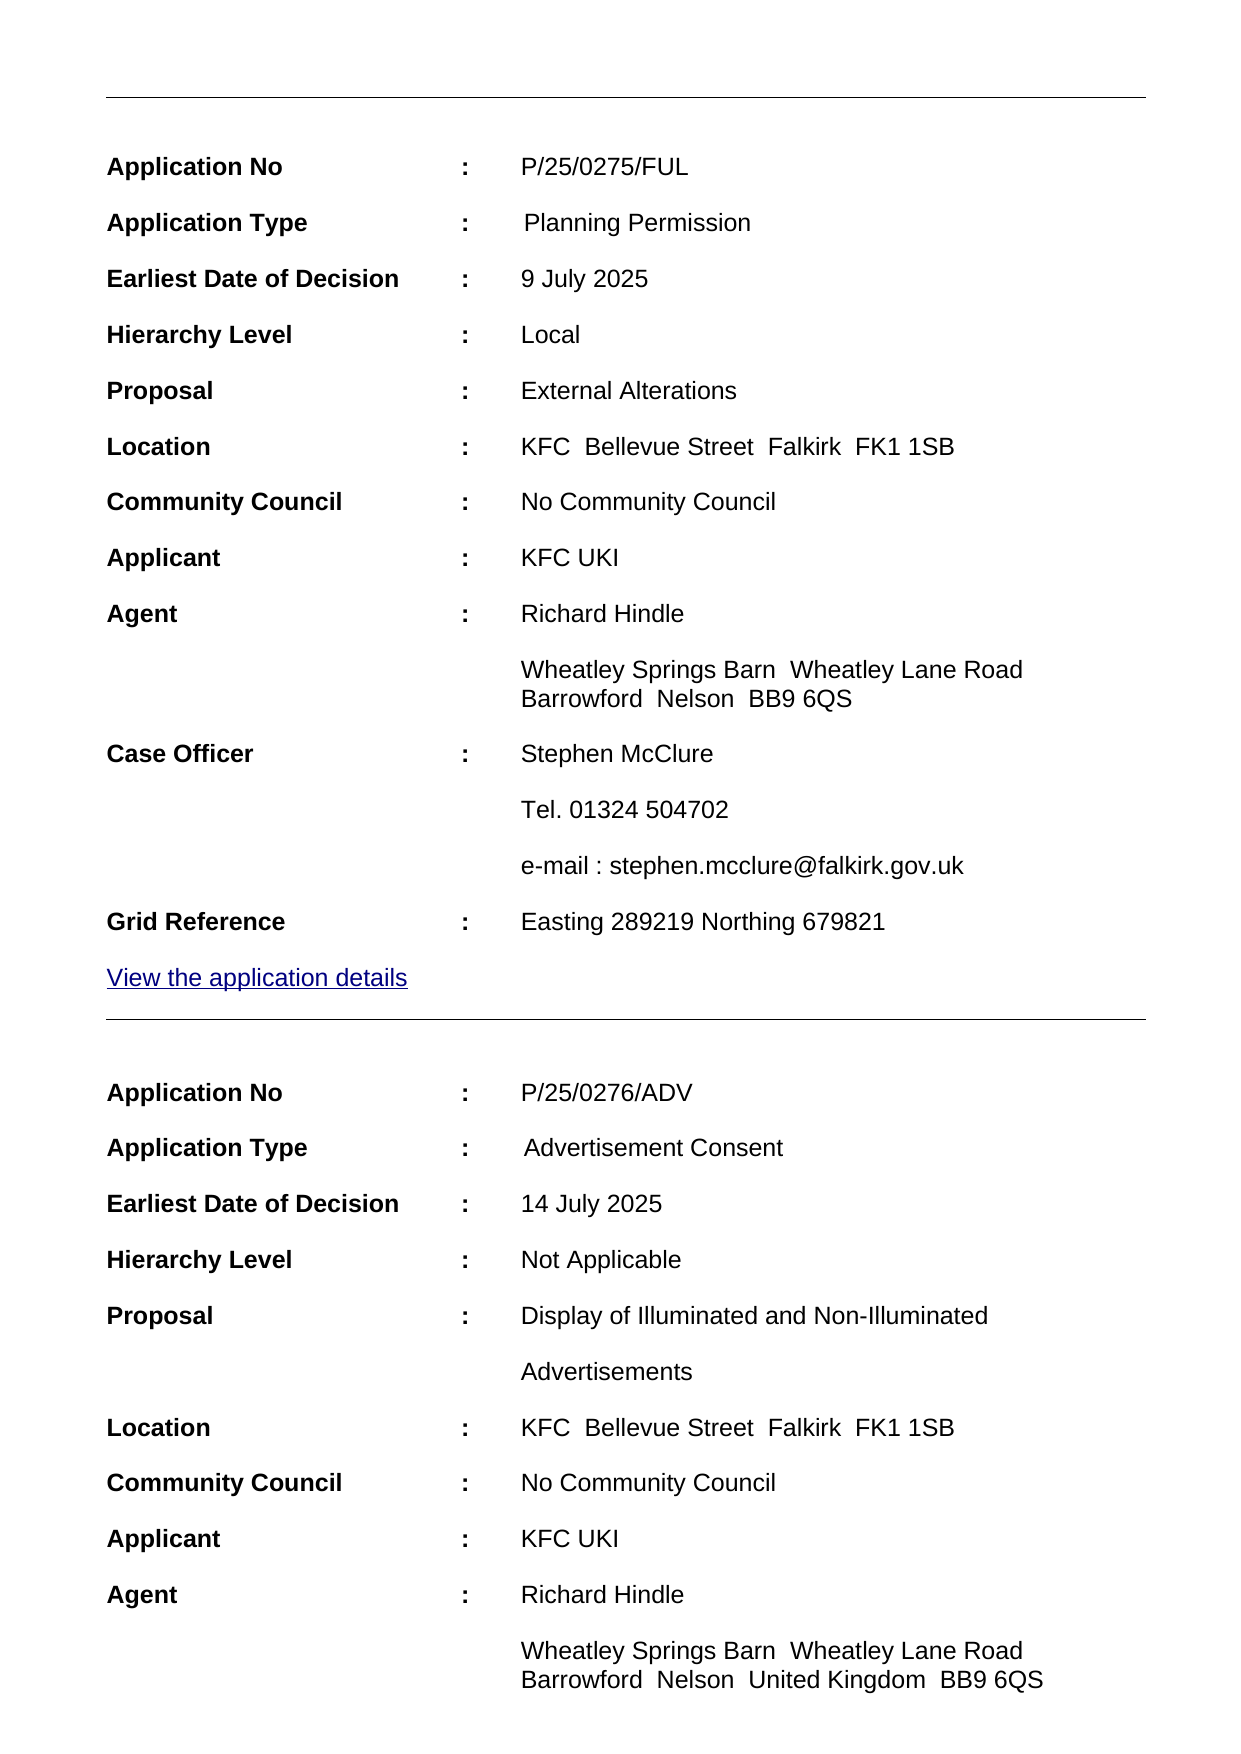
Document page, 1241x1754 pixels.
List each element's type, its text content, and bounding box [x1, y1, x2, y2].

text Advertisements [106, 1357, 1146, 1385]
text Wheatley Springs Barn Wheatley Lane Road Barrowford Nelson United Kingdom BB9 6QS [521, 1636, 1146, 1693]
text e-mail : stephen.mcclure@falkirk.gov.uk [106, 851, 1146, 880]
text Proposal : Display of Illuminated and Non-Illuminated [106, 1301, 1146, 1329]
text Applicant : KFC UKI [106, 1524, 1146, 1553]
text Hierarchy Level : Not Applicable [106, 1245, 1146, 1274]
text Earliest Date of Decision : 14 July 2025 [106, 1189, 1146, 1218]
text Community Council : No Community Council [106, 1468, 1146, 1497]
text Application No : P/25/0276/ADV [106, 1077, 1146, 1106]
text Agent : Richard Hindle [106, 599, 1146, 628]
text Applicant : KFC UKI [106, 543, 1146, 572]
text Proposal : External Alterations [106, 376, 1146, 404]
text Location : KFC Bellevue Street Falkirk FK1 1SB [106, 1412, 1146, 1441]
text Grid Reference : Easting 289219 Northing 679821 [106, 907, 1146, 936]
text Hierarchy Level : Local [106, 320, 1146, 348]
text Case Officer : Stephen McClure [106, 739, 1146, 768]
text Community Council : No Community Council [106, 487, 1146, 516]
text Application No : P/25/0275/FUL [106, 152, 1146, 181]
text Application Type : Advertisement Consent [106, 1133, 1146, 1162]
text Application Type : Planning Permission [106, 208, 1146, 237]
text View the application details [106, 963, 1146, 991]
text Agent : Richard Hindle [106, 1580, 1146, 1609]
text Location : KFC Bellevue Street Falkirk FK1 1SB [106, 431, 1146, 460]
text Wheatley Springs Barn Wheatley Lane Road Barrowford Nelson BB9 6QS [521, 655, 1146, 712]
text Earliest Date of Decision : 9 July 2025 [106, 264, 1146, 293]
text Tel. 01324 504702 [106, 795, 1146, 824]
